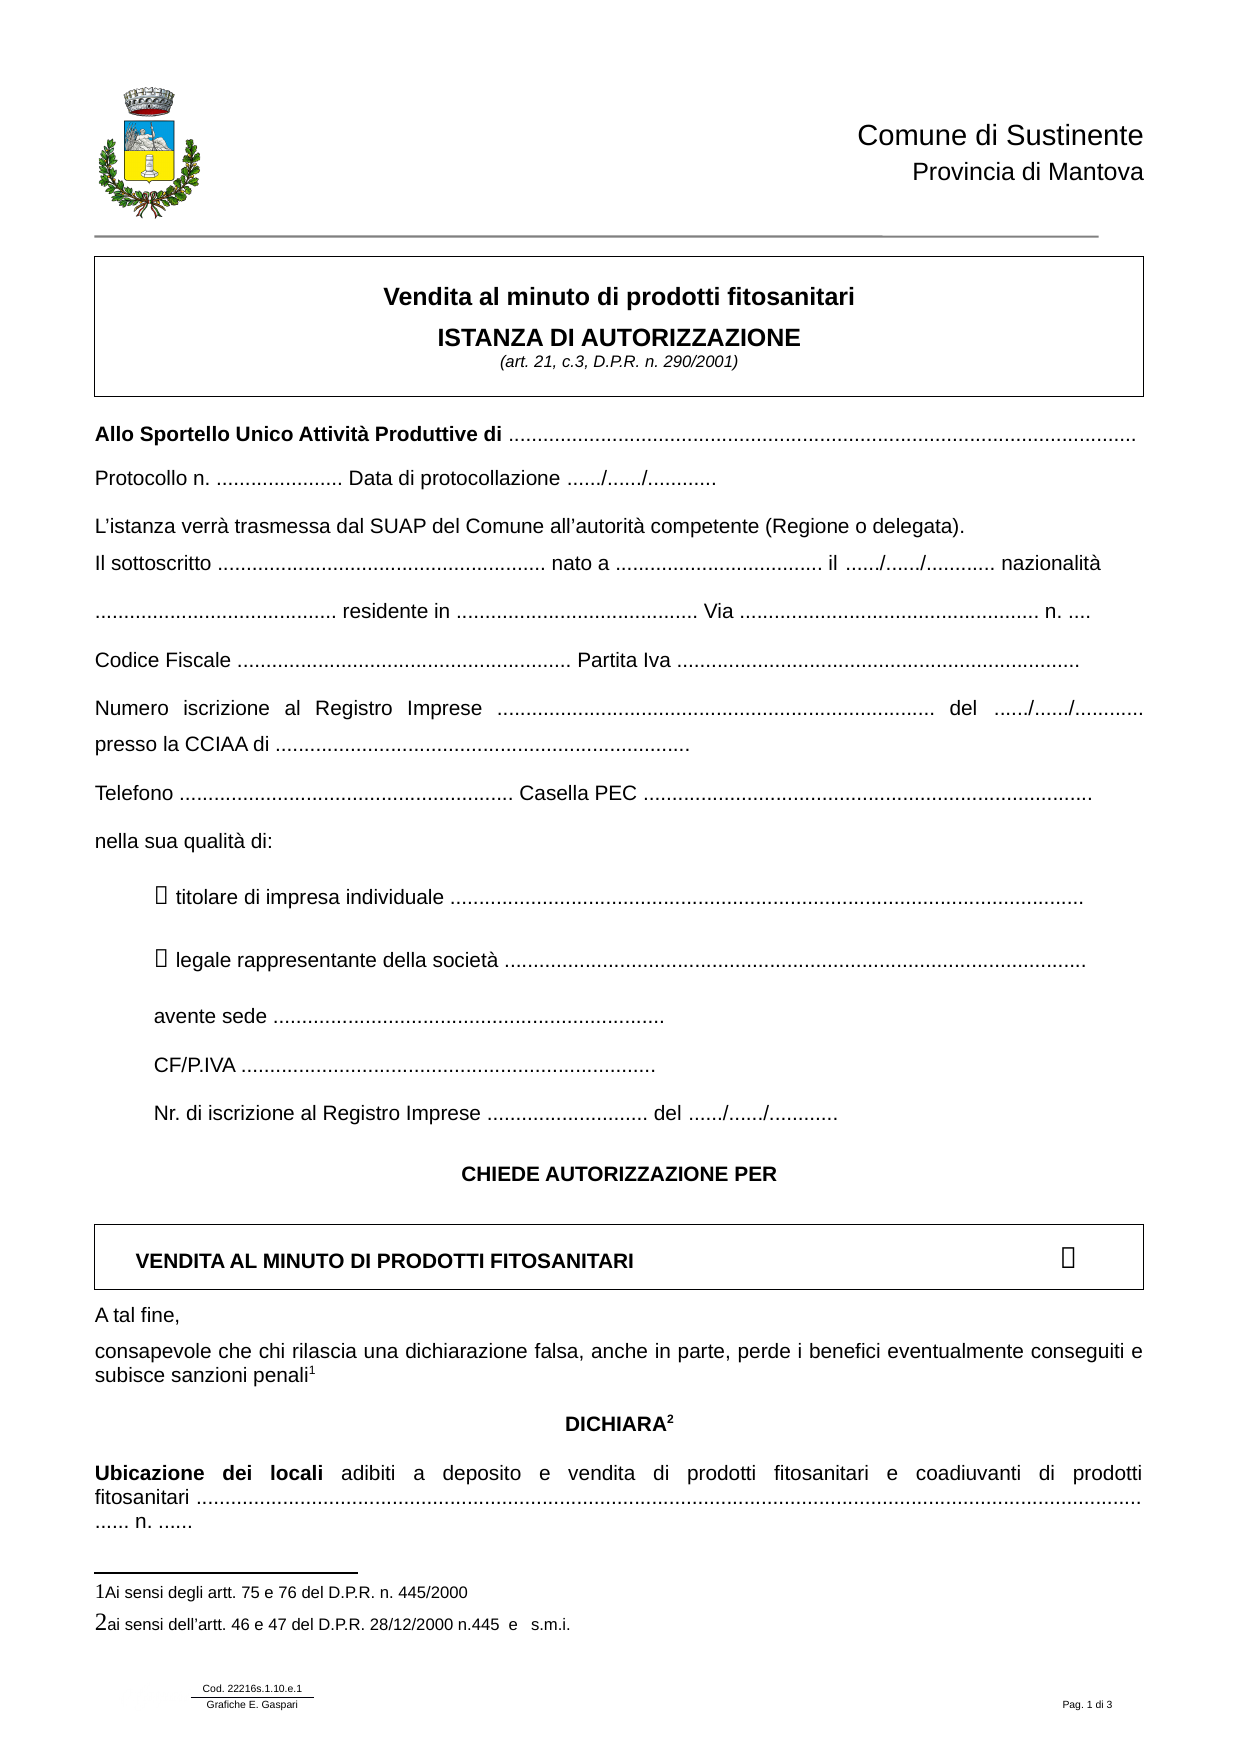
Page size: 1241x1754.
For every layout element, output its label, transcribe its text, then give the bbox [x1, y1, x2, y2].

text Ai sensi degli artt. 75 e 76 del D.P.R. n. 445/2000 [94, 1579, 1144, 1603]
text CHIEDE AUTORIZZAZIONE PER [94, 1162, 1144, 1186]
table_header VENDITA AL MINUTO DI PRODOTTI FITOSANITARI  [95, 1225, 1143, 1289]
text Allo Sportello Unico Attività Produttive di ............................................................................................................. [94, 422, 1144, 446]
text A tal fine, [94, 1303, 1144, 1327]
text Ubicazione dei locali adibiti a deposito e vendita di prodotti fitosanitari e coadiuvanti di prodotti fitosanitari .......................................................................................................................................................................... n. ...... [94, 1461, 1144, 1533]
text nella sua qualità di: [94, 829, 1144, 853]
text consapevole che chi rilascia una dichiarazione falsa, anche in parte, perde i benefici eventualmente conseguiti e subisce sanzioni penali [94, 1339, 1144, 1387]
text Numero iscrizione al Registro Imprese ............................................................................ del ....../....../............ presso la CCIAA di ........................................................................ [94, 696, 1144, 756]
text Nr. di iscrizione al Registro Imprese ............................ del ....../....../............ [153, 1101, 1144, 1125]
picture [98, 87, 200, 219]
text L’istanza verrà trasmessa dal SUAP del Comune all’autorità competente (Regione o delegata). [94, 514, 1144, 538]
text  legale rappresentante della società ..................................................................................................... [153, 941, 1144, 975]
text Codice Fiscale .......................................................... Partita Iva ...................................................................... [94, 648, 1144, 672]
text Protocollo n. ...................... Data di protocollazione ....../....../............ [94, 466, 1144, 490]
text avente sede .................................................................... [153, 1004, 1144, 1028]
text CF/P.IVA ........................................................................ [153, 1053, 1144, 1077]
text Provincia di Mantova [200, 157, 1144, 185]
text Il sottoscritto ......................................................... nato a .................................... il ....../....../............ nazionalità [94, 551, 1144, 575]
text .......................................... residente in .......................................... Via .................................................... n. .... [94, 599, 1144, 623]
text DICHIARA [94, 1412, 1144, 1436]
text ai sensi dell’artt. 46 e 47 del D.P.R. 28/12/2000 n.445 e s.m.i. [94, 1607, 1144, 1636]
table_header Vendita al minuto di prodotti fitosanitari ISTANZA DI AUTORIZZAZIONE (art. 21, c.3, D.P.R. n. 290/2001) [95, 257, 1143, 396]
text Telefono .......................................................... Casella PEC .............................................................................. [94, 780, 1144, 804]
text  titolare di impresa individuale .............................................................................................................. [153, 877, 1144, 911]
text Comune di Sustinente [200, 118, 1144, 152]
